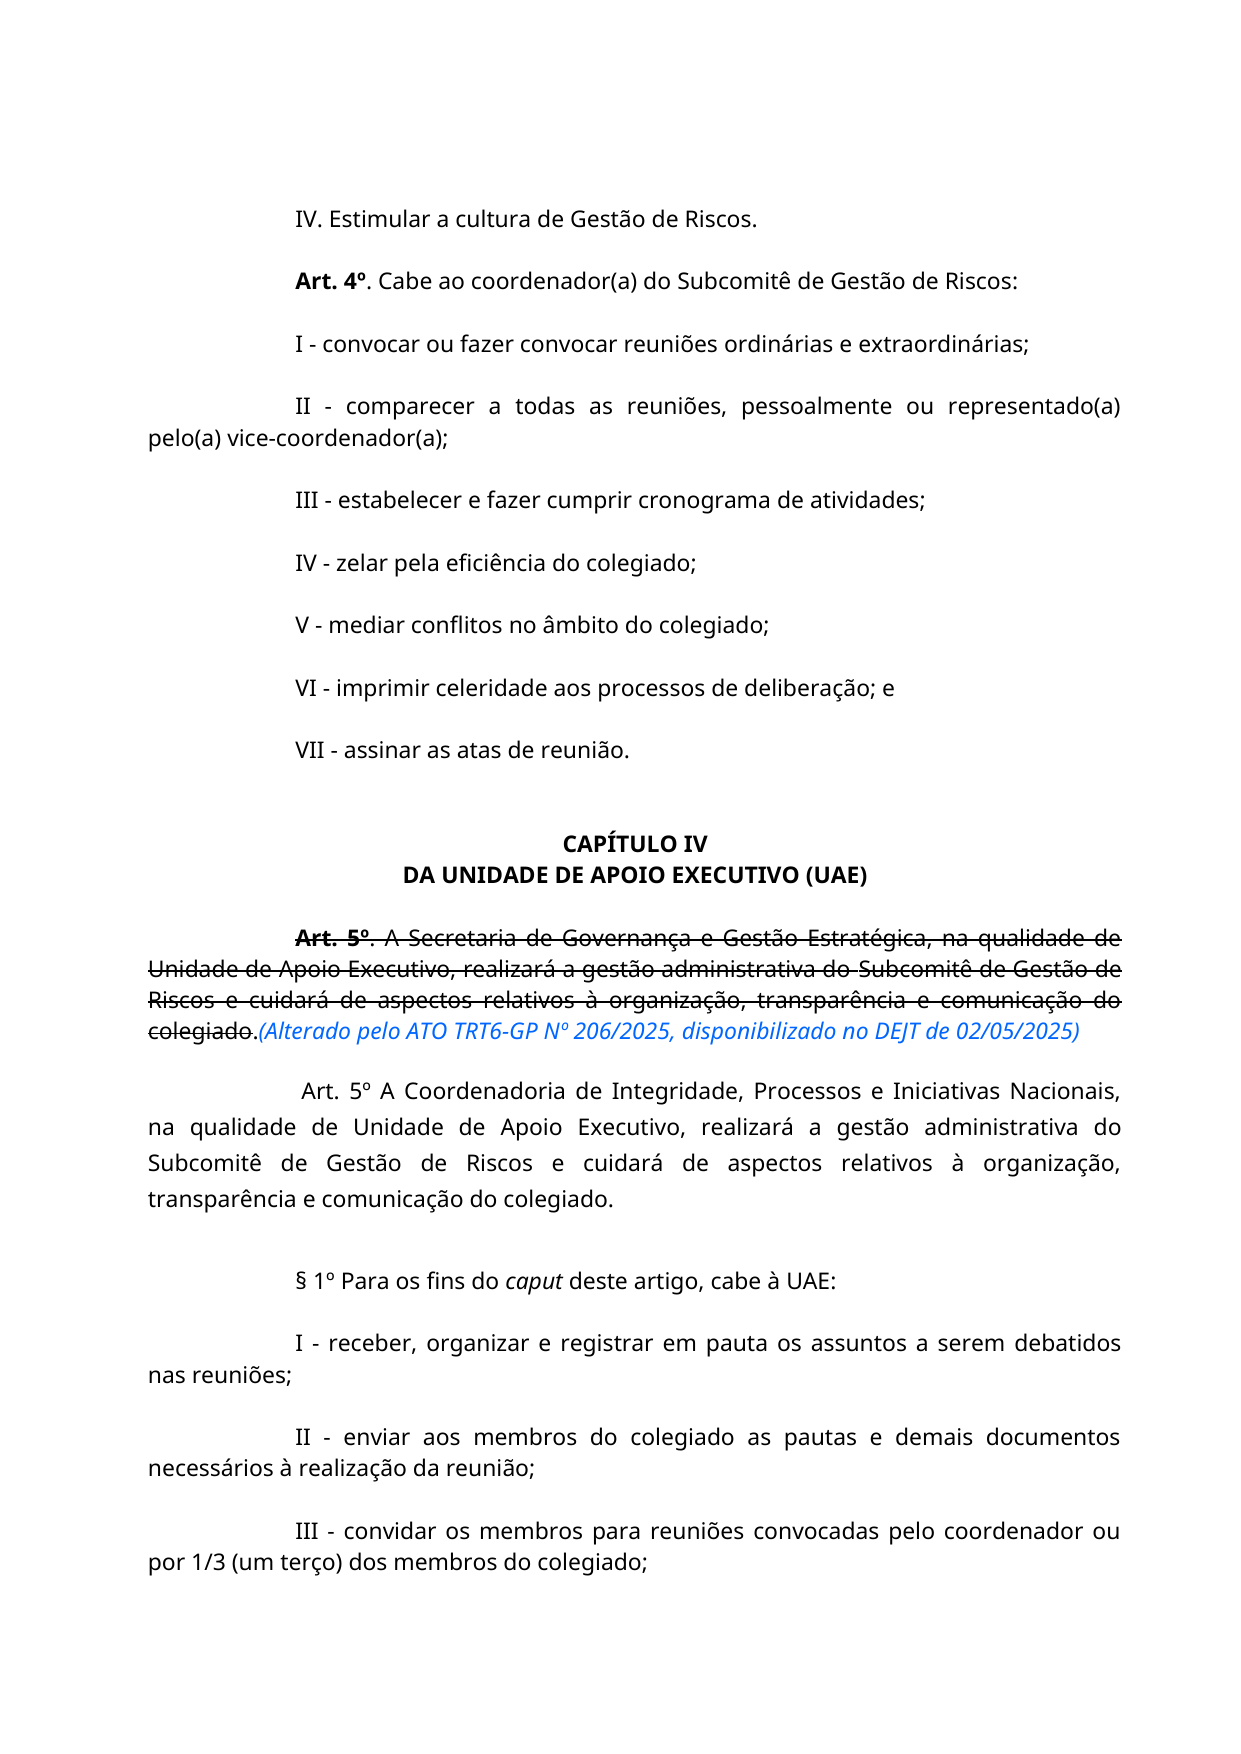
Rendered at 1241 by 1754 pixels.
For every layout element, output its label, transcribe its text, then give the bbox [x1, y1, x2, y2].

text CAPÍTULO IV [148, 828, 1122, 859]
text V - mediar conflitos no âmbito do colegiado; [148, 609, 1122, 640]
text Art. 4º. Cabe ao coordenador(a) do Subcomitê de Gestão de Riscos: [148, 265, 1122, 297]
text Art. 5º. A Secretaria de Governança e Gestão Estratégica, na qualidade de Unidade de Apoio Executivo, realizará a gestão administrativa do Subcomitê de Gestão de Riscos e cuidará de aspectos relativos à organização, transparência e comunicação do colegiado.(Alterado pelo ATO TRT6-GP Nº 206/2025, disponibilizado no DEJT de 02/05/2025) [148, 1003, 1122, 1047]
text VI - imprimir celeridade aos processos de deliberação; e [148, 672, 1122, 703]
text Art. 5º A Coordenadoria de Integridade, Processos e Iniciativas Nacionais, na qualidade de Unidade de Apoio Executivo, realizará a gestão administrativa do Subcomitê de Gestão de Riscos e cuidará de aspectos relativos à organização, transparência e comunicação do colegiado. [148, 1075, 1122, 1214]
text III - estabelecer e fazer cumprir cronograma de atividades; [148, 484, 1122, 515]
text III - convidar os membros para reuniões convocadas pelo coordenador ou por 1/3 (um terço) dos membros do colegiado; [148, 1515, 1122, 1577]
text IV. Estimular a cultura de Gestão de Riscos. [148, 203, 1122, 234]
text I - convocar ou fazer convocar reuniões ordinárias e extraordinárias; [148, 328, 1122, 359]
text II - comparecer a todas as reuniões, pessoalmente ou representado(a) pelo(a) vice-coordenador(a); [148, 390, 1122, 453]
text VII - assinar as atas de reunião. [148, 734, 1122, 765]
text DA UNIDADE DE APOIO EXECUTIVO (UAE) [148, 859, 1122, 890]
text II - enviar aos membros do colegiado as pautas e demais documentos necessários à realização da reunião; [148, 1421, 1122, 1484]
text Art. 5º. A Secretaria de Governança e Gestão Estratégica, na qualidade de Unidade de Apoio Executivo, realizará a gestão administrativa do Subcomitê de Gestão de Riscos e cuidará de aspectos relativos à organização, transparência e comunicação do colegiado.(Alterado pelo ATO TRT6-GP Nº 206/2025, disponibilizado no DEJT de 02/05/2025) [148, 971, 1122, 1001]
text IV - zelar pela eficiência do colegiado; [148, 547, 1122, 578]
text I - receber, organizar e registrar em pauta os assuntos a serem debatidos nas reuniões; [148, 1327, 1122, 1390]
text Art. 5º. A Secretaria de Governança e Gestão Estratégica, na qualidade de Unidade de Apoio Executivo, realizará a gestão administrativa do Subcomitê de Gestão de Riscos e cuidará de aspectos relativos à organização, transparência e comunicação do colegiado.(Alterado pelo ATO TRT6-GP Nº 206/2025, disponibilizado no DEJT de 02/05/2025) [148, 922, 1122, 970]
text § 1º Para os fins do caput deste artigo, cabe à UAE: [148, 1265, 1122, 1296]
